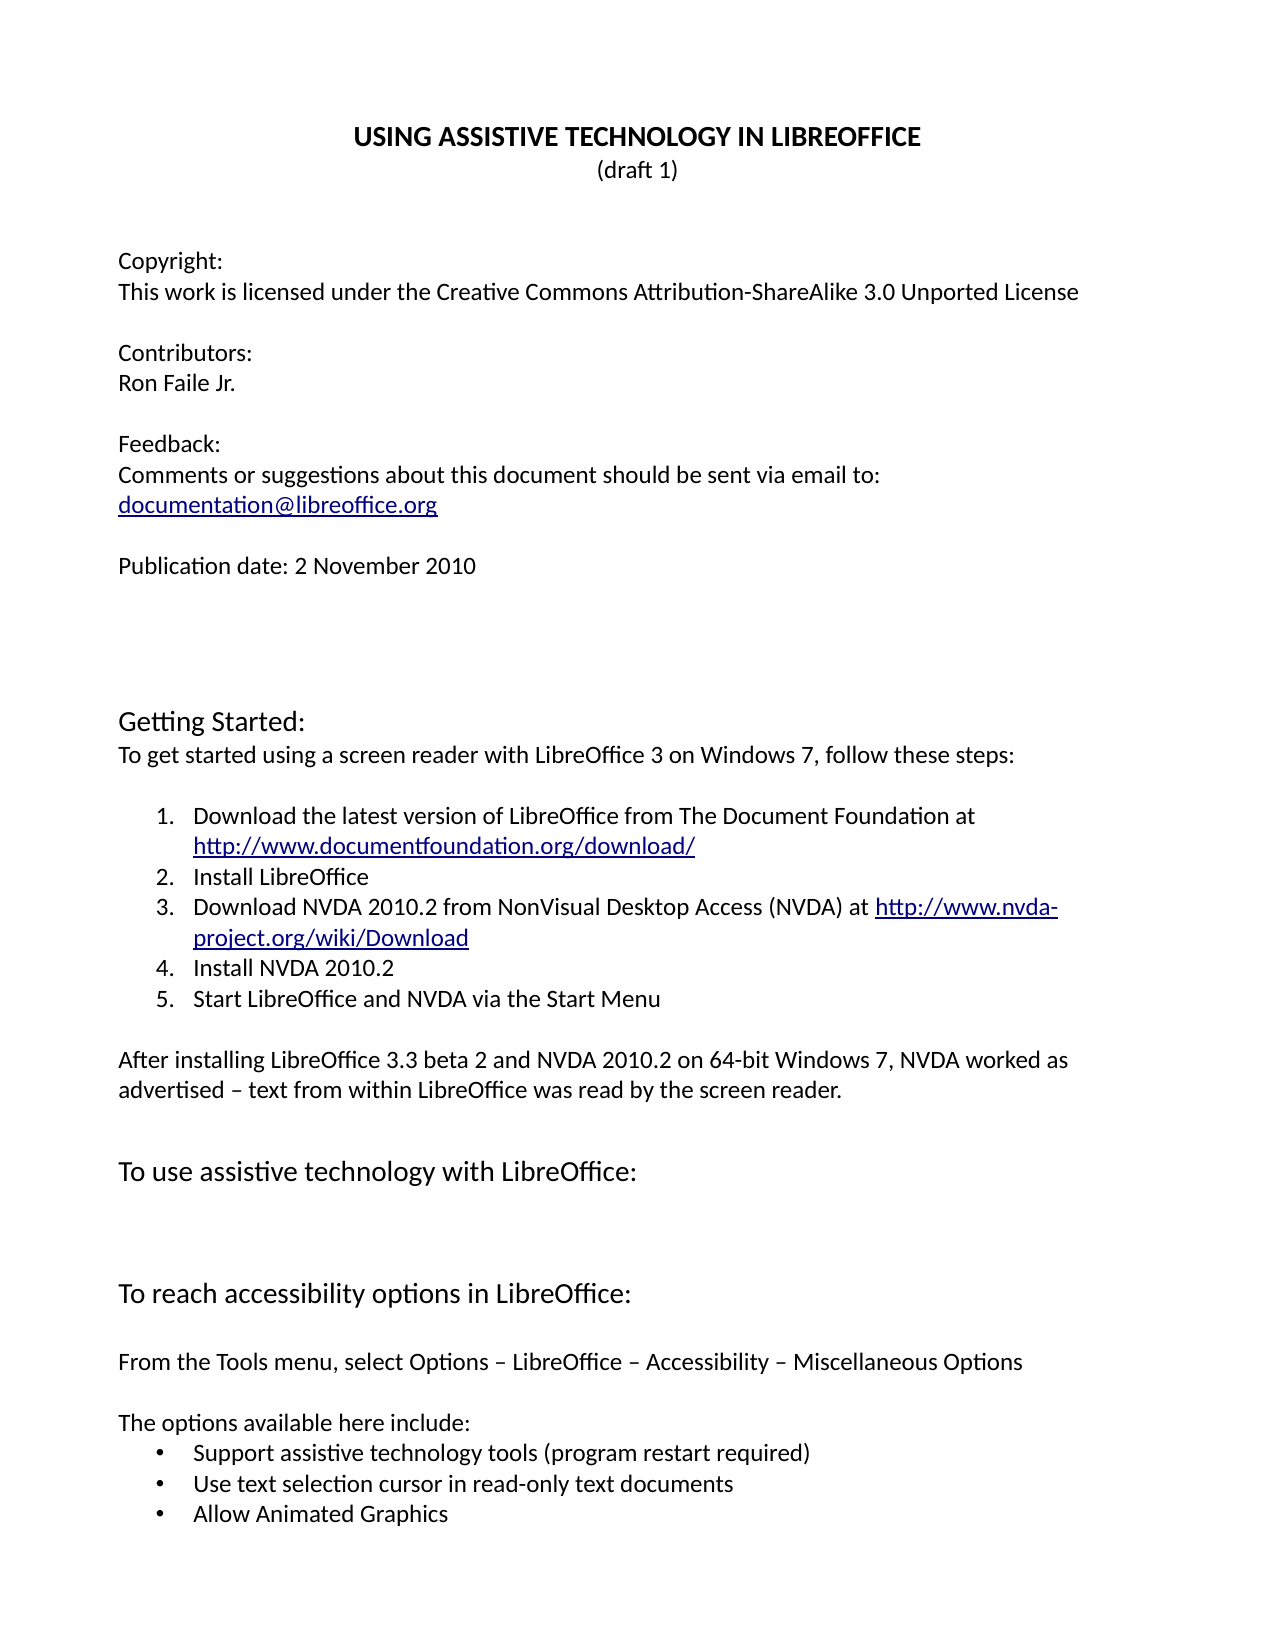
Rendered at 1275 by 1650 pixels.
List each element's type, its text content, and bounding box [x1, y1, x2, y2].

list Allow Animated Graphics [156, 1499, 1157, 1529]
text From the Tools menu, select Options – LibreOffice – Accessibility – Miscellaneous Options [118, 1346, 1157, 1377]
text Getting Started: To get started using a screen reader with LibreOffice 3 on Windows 7, follow these steps: [118, 703, 1157, 769]
text This work is licensed under the Creative Commons Attribution-ShareAlike 3.0 Unported License [118, 276, 1157, 306]
text Comments or suggestions about this document should be sent via email to: documentation@libreoffice.org [118, 459, 1157, 520]
text After installing LibreOffice 3.3 beta 2 and NVDA 2010.2 on 64-bit Windows 7, NVDA worked as advertised – text from within LibreOffice was read by the screen reader. [118, 1044, 1157, 1105]
list Install LibreOffice [156, 861, 1157, 891]
text USING ASSISTIVE TECHNOLOGY IN LIBREOFFICE [118, 118, 1157, 154]
list Use text selection cursor in read-only text documents [156, 1468, 1157, 1499]
text (draft 1) [118, 154, 1157, 184]
text To reach accessibility options in LibreOffice: [118, 1275, 1157, 1310]
text Feedback: [118, 428, 1157, 459]
text The options available here include: [118, 1407, 1157, 1438]
list Download the latest version of LibreOffice from The Document Foundation at http://www.documentfoundation.org/download/ [156, 800, 1157, 861]
list Support assistive technology tools (program restart required) [156, 1438, 1157, 1468]
text Publication date: 2 November 2010 [118, 551, 1157, 581]
list Start LibreOffice and NVDA via the Start Menu [156, 983, 1157, 1013]
text Copyright: [118, 245, 1157, 276]
text Contributors: [118, 337, 1157, 367]
list Install NVDA 2010.2 [156, 952, 1157, 983]
text Ron Faile Jr. [118, 367, 1157, 398]
text To use assistive technology with LibreOffice: [118, 1153, 1157, 1189]
list Download NVDA 2010.2 from NonVisual Desktop Access (NVDA) at http://www.nvda-project.org/wiki/Download [156, 891, 1157, 952]
